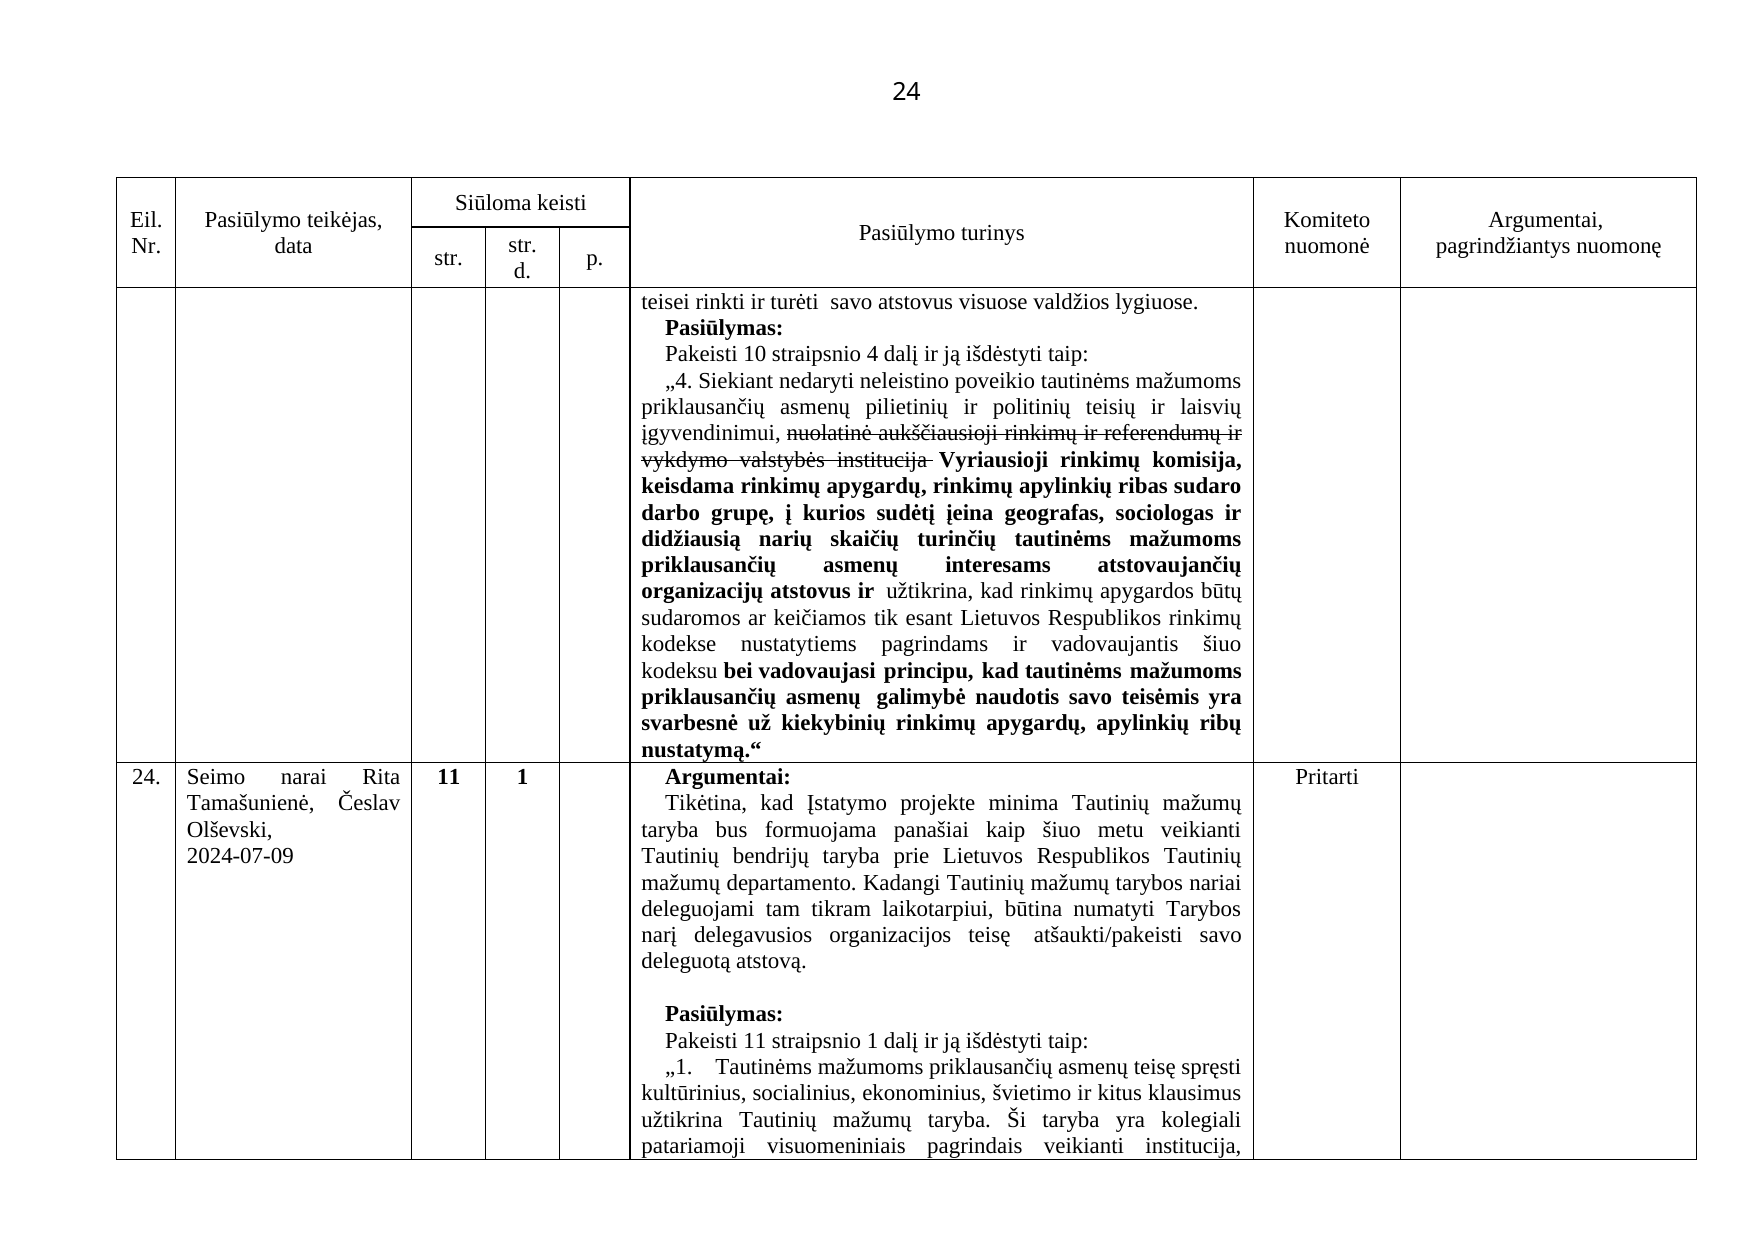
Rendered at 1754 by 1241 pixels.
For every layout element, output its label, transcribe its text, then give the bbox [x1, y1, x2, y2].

table_cell [1401, 288, 1696, 762]
table_cell [1401, 763, 1696, 1158]
table_cell Pritarti [1254, 763, 1400, 1158]
table_cell 1 [486, 763, 559, 1158]
table_cell [176, 288, 411, 762]
table_cell [560, 288, 629, 762]
table_cell teisei rinkti ir turėti savo atstovus visuose valdžios lygiuose. Pasiūlymas: Pakeisti 10 straipsnio 4 dalį ir ją išdėstyti taip: „4. Siekiant nedaryti neleistino poveikio tautinėms mažumoms priklausančių asmenų pilietinių ir politinių teisių ir laisvių įgyvendinimui, nuolatinė aukščiausioji rinkimų ir referendumų ir vykdymo valstybės institucija Vyriausioji rinkimų komisija, keisdama rinkimų apygardų, rinkimų apylinkių ribas sudaro darbo grupę, į kurios sudėtį įeina geografas, sociologas ir didžiausią narių skaičių turinčių tautinėms mažumoms priklausančių asmenų interesams atstovaujančių organizacijų atstovus ir užtikrina, kad rinkimų apygardos būtų sudaromos ar keičiamos tik esant Lietuvos Respublikos rinkimų kodekse nustatytiems pagrindams ir vadovaujantis šiuo kodeksu bei vadovaujasi principu, kad tautinėms mažumoms priklausančių asmenų galimybė naudotis savo teisėmis yra svarbesnė už kiekybinių rinkimų apygardų, apylinkių ribų nustatymą.“ [631, 288, 1253, 762]
table_header Eil. Nr. [117, 178, 175, 287]
table_header Pasiūlymo teikėjas, data [176, 178, 411, 287]
table_header Pasiūlymo turinys [631, 178, 1253, 287]
table_cell Seimo narai Rita Tamašunienė, Česlav Olševski, 2024-07-09 [176, 763, 411, 1158]
table_header Argumentai, pagrindžiantys nuomonę [1401, 178, 1696, 287]
table_header Siūloma keisti [412, 178, 629, 226]
table_cell [486, 288, 559, 762]
table_cell [412, 288, 485, 762]
table_cell str. d. [486, 228, 559, 287]
table_cell 11 [412, 763, 485, 1158]
table_cell str. [412, 228, 485, 287]
table_cell [560, 763, 629, 1158]
table_cell Argumentai: Tikėtina, kad Įstatymo projekte minima Tautinių mažumų taryba bus formuojama panašiai kaip šiuo metu veikianti Tautinių bendrijų taryba prie Lietuvos Respublikos Tautinių mažumų departamento. Kadangi Tautinių mažumų tarybos nariai deleguojami tam tikram laikotarpiui, būtina numatyti Tarybos narį delegavusios organizacijos teisę atšaukti/pakeisti savo deleguotą atstovą. Pasiūlymas: Pakeisti 11 straipsnio 1 dalį ir ją išdėstyti taip: „1. Tautinėms mažumoms priklausančių asmenų teisę spręsti kultūrinius, socialinius, ekonominius, švietimo ir kitus klausimus užtikrina Tautinių mažumų taryba. Ši taryba yra kolegiali patariamoji visuomeniniais pagrindais veikianti institucija, [631, 763, 1253, 1158]
table_cell 24. [117, 763, 175, 1158]
table_header Komiteto nuomonė [1254, 178, 1400, 287]
table_cell [1254, 288, 1400, 762]
table_cell p. [560, 228, 629, 287]
table_cell [117, 288, 175, 762]
